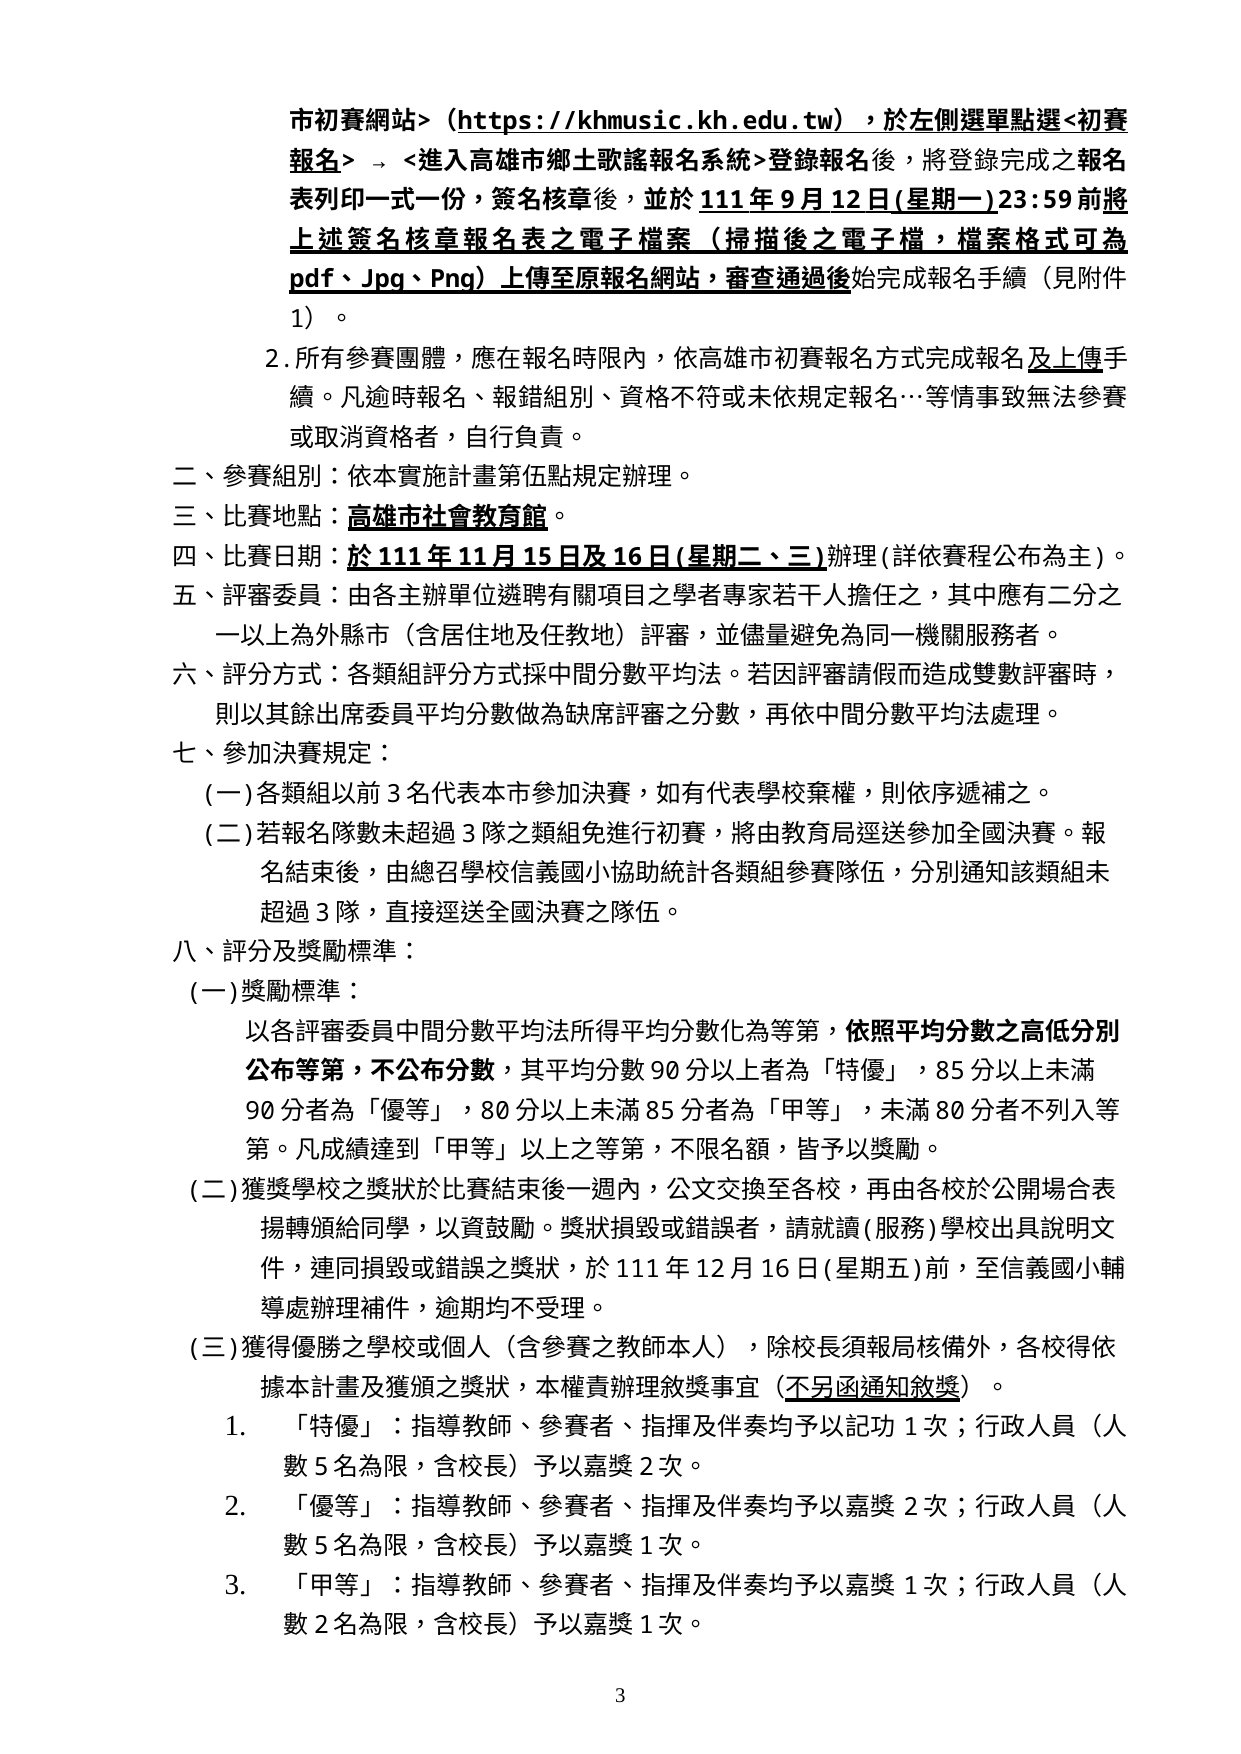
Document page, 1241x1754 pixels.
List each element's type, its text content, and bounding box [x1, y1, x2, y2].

text 四、比賽日期：於111年11月15日及16日(星期二、三)辦理(詳依賽程公布為主)。 [112, 533, 1128, 573]
text (一)各類組以前3名代表本市參加決賽，如有代表學校棄權，則依序遞補之。 [186, 771, 1128, 810]
text 六、評分方式：各類組評分方式採中間分數平均法。若因評審請假而造成雙數評審時，則以其餘出席委員平均分數做為缺席評審之分數，再依中間分數平均法處理。 [112, 652, 1128, 731]
text 市初賽網站>（https://khmusic.kh.edu.tw），於左側選單點選<初賽報名> → <進入高雄市鄉土歌謠報名系統>登錄報名後，將登錄完成之報名表列印一式一份，簽名核章後，並於111年9月12日(星期一)23:59前將上述簽名核章報名表之電子檔案（掃描後之電子檔，檔案格式可為pdf、Jpg、Png）上傳至原報名網站，審查通過後始完成報名手續（見附件1）。 [112, 98, 1128, 335]
text 2.所有參賽團體，應在報名時限內，依高雄市初賽報名方式完成報名及上傳手續。凡逾時報名、報錯組別、資格不符或未依規定報名…等情事致無法參賽或取消資格者，自行負責。 [112, 335, 1128, 454]
text 七、參加決賽規定： [112, 731, 1128, 771]
text (二)若報名隊數未超過3隊之類組免進行初賽，將由教育局逕送參加全國決賽。報名結束後，由總召學校信義國小協助統計各類組參賽隊伍，分別通知該類組未超過3隊，直接逕送全國決賽之隊伍。 [186, 810, 1128, 929]
text 以各評審委員中間分數平均法所得平均分數化為等第，依照平均分數之高低分別公布等第，不公布分數，其平均分數90分以上者為「特優」，85分以上未滿90分者為「優等」，80分以上未滿85分者為「甲等」，未滿80分者不列入等第。凡成績達到「甲等」以上之等第，不限名額，皆予以獎勵。 [245, 1008, 1128, 1167]
list 「甲等」：指導教師、參賽者、指揮及伴奏均予以嘉獎1次；行政人員（人數2名為限，含校長）予以嘉獎1次。 [224, 1562, 1128, 1642]
text (一)獎勵標準： [186, 969, 1128, 1008]
text 三、比賽地點：高雄市社會教育館。 [112, 494, 1128, 533]
list 「優等」：指導教師、參賽者、指揮及伴奏均予以嘉獎2次；行政人員（人數5名為限，含校長）予以嘉獎1次。 [224, 1483, 1128, 1562]
text 二、參賽組別：依本實施計畫第伍點規定辦理。 [112, 454, 1128, 494]
list 「特優」：指導教師、參賽者、指揮及伴奏均予以記功1次；行政人員（人數5名為限，含校長）予以嘉獎2次。 [224, 1404, 1128, 1483]
text 五、評審委員：由各主辦單位遴聘有關項目之學者專家若干人擔任之，其中應有二分之一以上為外縣市（含居住地及任教地）評審，並儘量避免為同一機關服務者。 [112, 573, 1128, 652]
text (三)獲得優勝之學校或個人（含參賽之教師本人），除校長須報局核備外，各校得依據本計畫及獲頒之獎狀，本權責辦理敘獎事宜（不另函通知敘獎）。 [186, 1325, 1128, 1404]
text (二)獲獎學校之獎狀於比賽結束後一週內，公文交換至各校，再由各校於公開場合表揚轉頒給同學，以資鼓勵。獎狀損毀或錯誤者，請就讀(服務)學校出具說明文件，連同損毀或錯誤之獎狀，於111年12月16日(星期五)前，至信義國小輔導處辦理補件，逾期均不受理。 [186, 1167, 1128, 1325]
text 八、評分及獎勵標準： [112, 929, 1128, 969]
